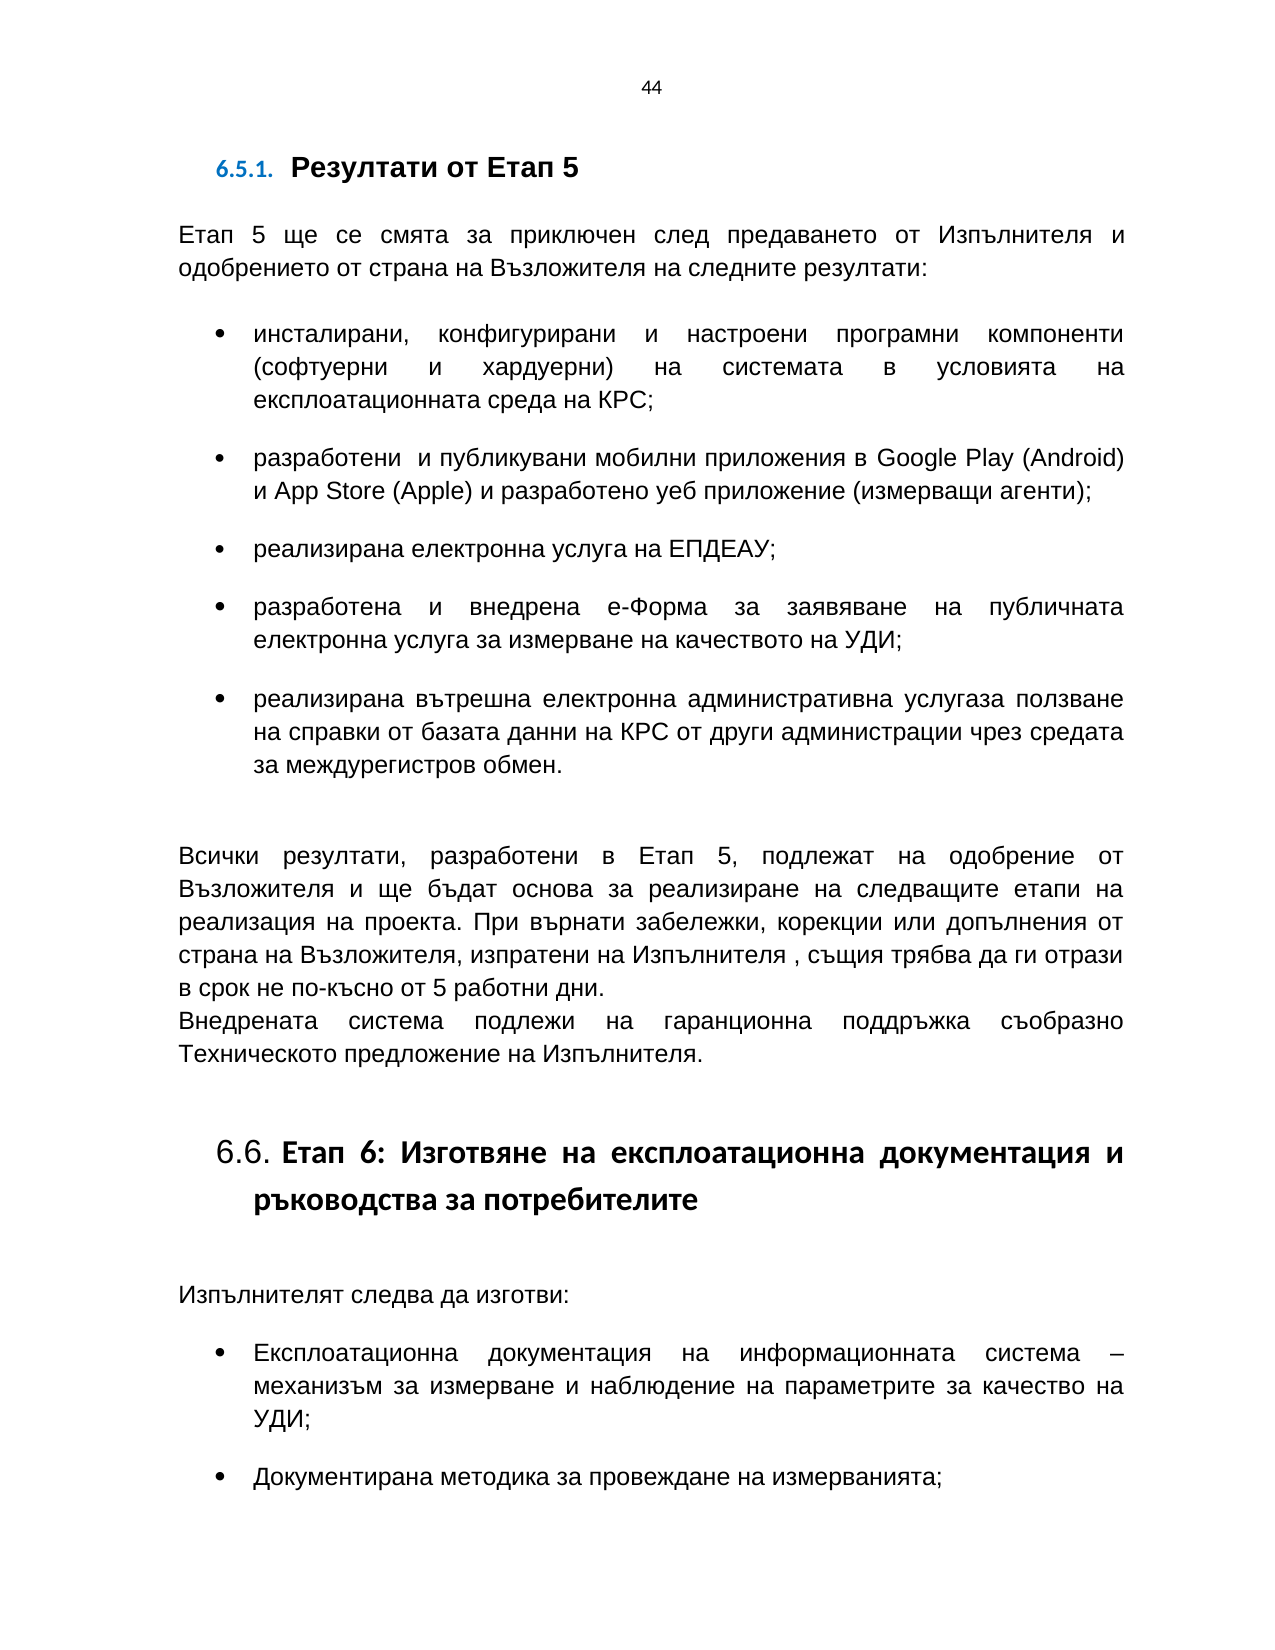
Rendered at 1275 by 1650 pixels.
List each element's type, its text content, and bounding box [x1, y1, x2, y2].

list разработени и публикувани мобилни приложения в Google Play (Android) и App Store (Apple) и разработено уеб приложение (измерващи агенти); [216, 443, 1125, 505]
list инсталирани, конфигурирани и настроени програмни компоненти (софтуерни и хардуерни) на системата в условията на експлоатационната среда на КРС; [216, 319, 1125, 414]
subtitle Етап 6: Изготвяне на експлоатационна документация и ръководства за потребителите [216, 1131, 1125, 1219]
list Етап 5 ще се смята за приключен след предаването от Изпълнителя и одобрението от страна на Възложителя на следните резултати: [178, 220, 1125, 282]
list Експлоатационна документация на информационната система – механизъм за измерване и наблюдение на параметрите за качество на УДИ; [216, 1338, 1125, 1433]
text Всички резултати, разработени в Етап 5, подлежат на одобрение от Възложителя и ще бъдат основа за реализиране на следващите етапи на реализация на проекта. При върнати забележки, корекции или допълнения от страна на Възложителя, изпратени на Изпълнителя , същия трябва да ги отрази в срок не по-късно от 5 работни дни. [178, 841, 1125, 1002]
list разработена и внедрена е-Форма за заявяване на публичната електронна услуга за измерване на качеството на УДИ; [216, 592, 1125, 654]
subtitle Резултати от Етап 5 [216, 150, 1125, 184]
list реализирана електронна услуга на ЕПДЕАУ; [216, 534, 1125, 563]
list Документирана методика за провеждане на измерванията; [216, 1462, 1125, 1491]
list реализирана вътрешна електронна административна услугаза ползване на справки от базата данни на КРС от други администрации чрез средата за междурегистров обмен. [216, 683, 1125, 778]
text Изпълнителят следва да изготви: [178, 1280, 1125, 1309]
list Внедрената система подлежи на гаранционна поддръжка съобразно Техническото предложение на Изпълнителя. [178, 1006, 1125, 1068]
